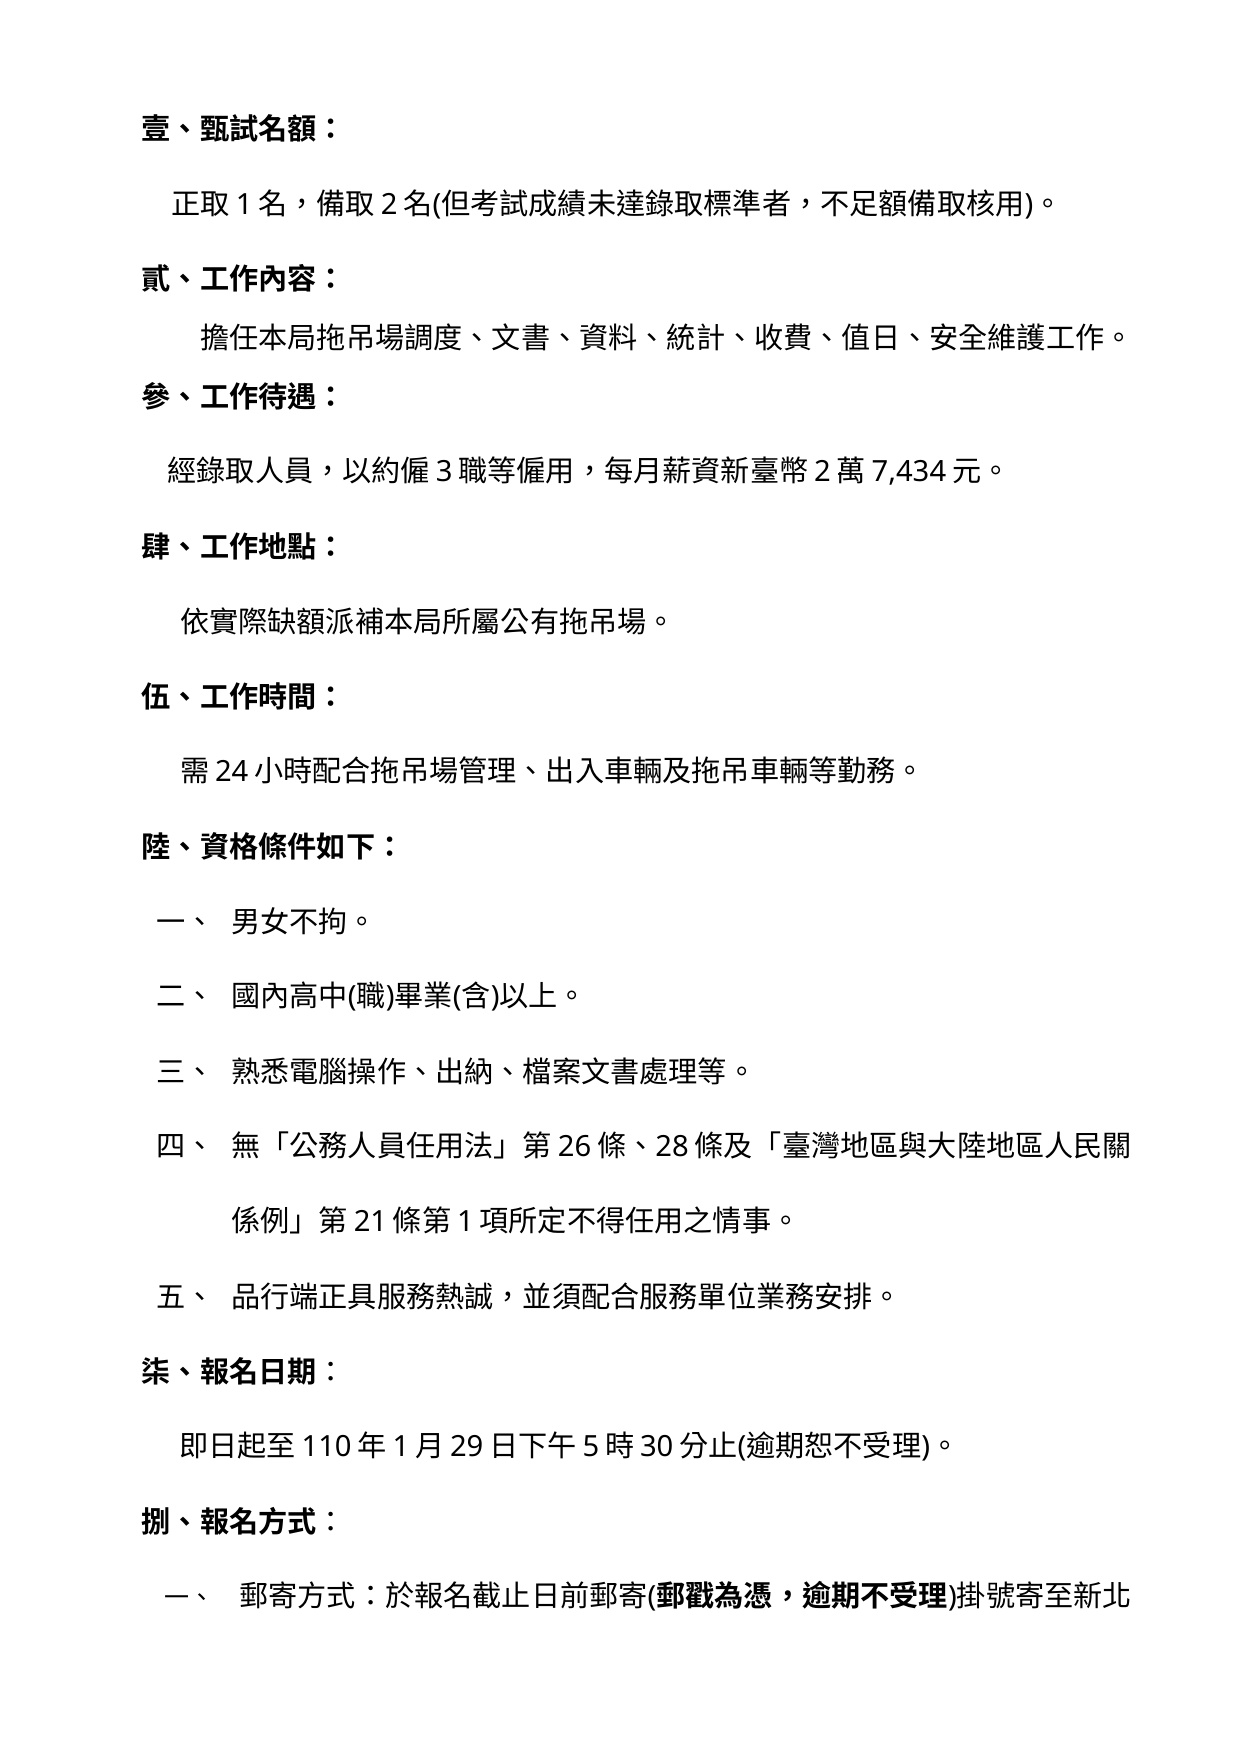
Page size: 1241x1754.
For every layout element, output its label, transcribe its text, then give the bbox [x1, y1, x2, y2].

list 工作地點： [141, 507, 1152, 582]
list 郵寄方式：於報名截止日前郵寄(郵戳為憑，逾期不受理)掛號寄至新北 [164, 1557, 1152, 1632]
list 工作待遇： [141, 357, 1152, 432]
list 工作內容： [141, 239, 1152, 314]
list 依實際缺額派補本局所屬公有拖吊場。 [148, 582, 1152, 657]
list 資格條件如下： [141, 807, 1152, 882]
list 經錄取人員，以約僱3職等僱用，每月薪資新臺幣2萬7,434元。 [137, 432, 1152, 507]
list 熟悉電腦操作、出納、檔案文書處理等。 [156, 1032, 1152, 1107]
text 擔任本局拖吊場調度、文書、資料、統計、收費、值日、安全維護工作。 [150, 314, 1152, 357]
list 即日起至110年1月29日下午5時30分止(逾期恕不受理)。 [148, 1407, 1152, 1482]
list 報名方式： [141, 1482, 1152, 1557]
list 甄試名額： [141, 89, 1152, 164]
list 正取1名，備取2名(但考試成績未達錄取標準者，不足額備取核用)。 [148, 164, 1152, 239]
list 報名日期： [141, 1332, 1152, 1407]
list 需24小時配合拖吊場管理、出入車輛及拖吊車輛等勤務。 [148, 732, 1152, 807]
list 國內高中(職)畢業(含)以上。 [156, 957, 1152, 1032]
list 品行端正具服務熱誠，並須配合服務單位業務安排。 [156, 1257, 1152, 1332]
list 工作時間： [141, 657, 1152, 732]
list 無「公務人員任用法」第26條、28條及「臺灣地區與大陸地區人民關係例」第21條第1項所定不得任用之情事。 [156, 1107, 1152, 1257]
list 男女不拘。 [156, 882, 1152, 957]
